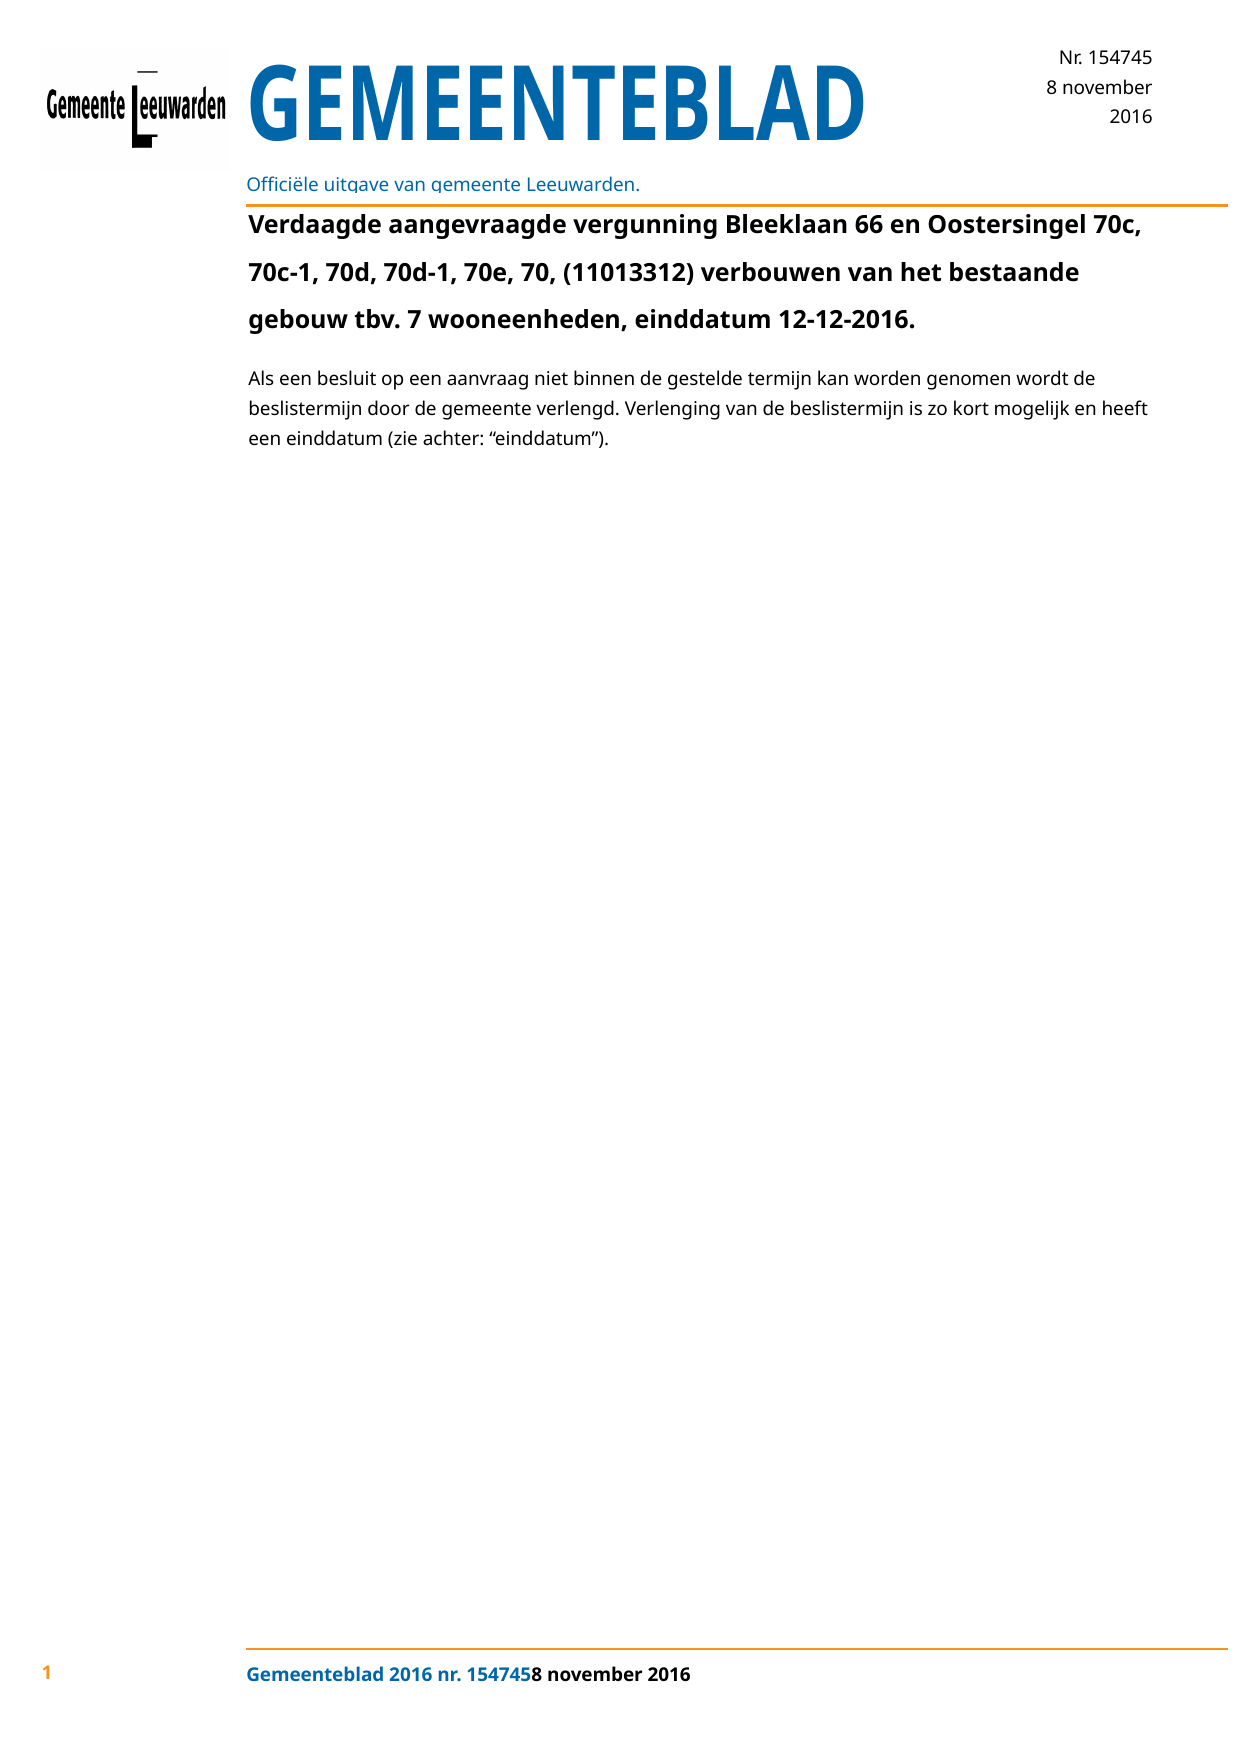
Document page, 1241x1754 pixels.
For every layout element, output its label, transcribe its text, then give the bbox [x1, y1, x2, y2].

text Als een besluit op een aanvraag niet binnen de gestelde termijn kan worden genomen wordt de beslistermijn door de gemeente verlengd. Verlenging van de beslistermijn is zo kort mogelijk en heeft een einddatum (zie achter: “einddatum”). [248, 366, 1152, 450]
text Verdaagde aangevraagde vergunning Bleeklaan 66 en Oostersingel 70c, 70c-1, 70d, 70d-1, 70e, 70, (11013312) verbouwen van het bestaande gebouw tbv. 7 wooneenheden, einddatum 12-12-2016. [248, 207, 1152, 336]
picture [41, 47, 231, 172]
